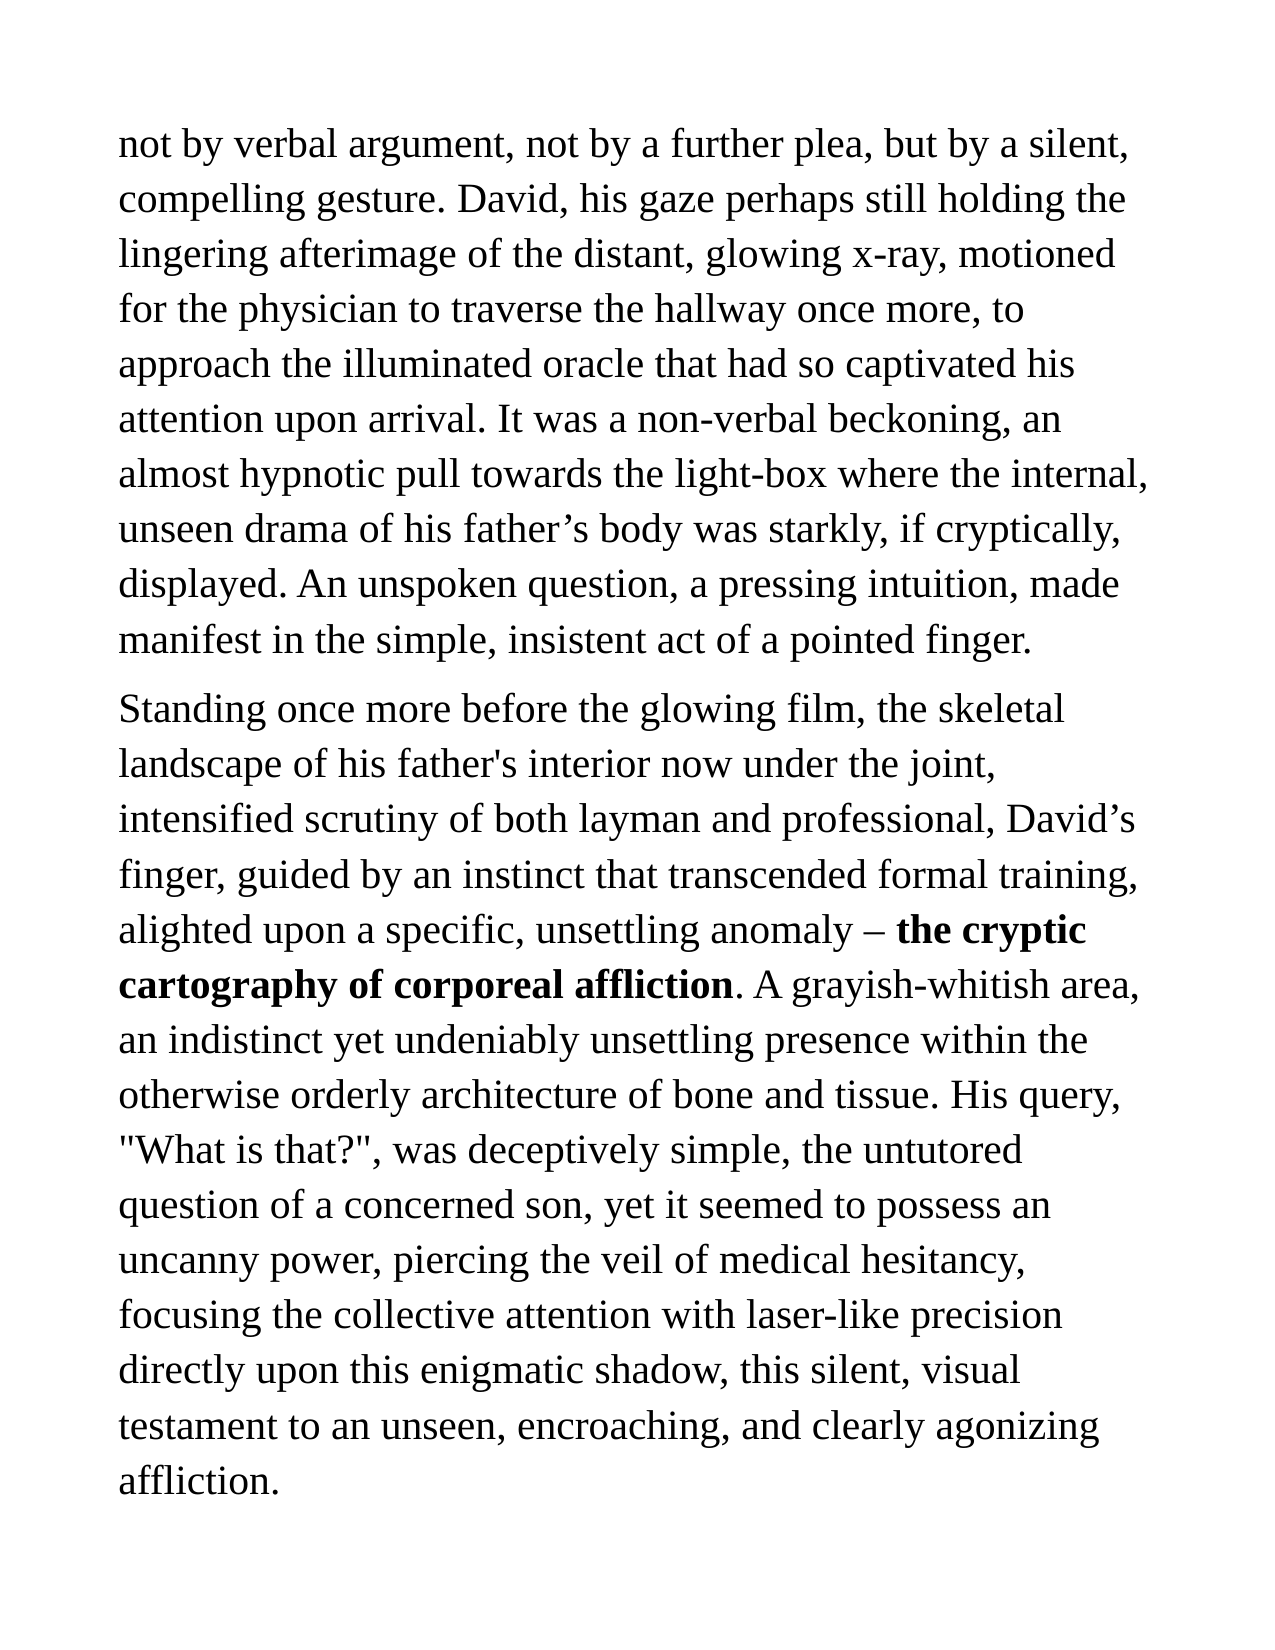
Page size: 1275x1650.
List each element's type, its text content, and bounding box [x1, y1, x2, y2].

text not by verbal argument, not by a further plea, but by a silent, compelling gesture. David, his gaze perhaps still holding the lingering afterimage of the distant, glowing x-ray, motioned for the physician to traverse the hallway once more, to approach the illuminated oracle that had so captivated his attention upon arrival. It was a non-verbal beckoning, an almost hypnotic pull towards the light-box where the internal, unseen drama of his father’s body was starkly, if cryptically, displayed. An unspoken question, a pressing intuition, made manifest in the simple, insistent act of a pointed finger. [118, 118, 1157, 662]
text Standing once more before the glowing film, the skeletal landscape of his father's interior now under the joint, intensified scrutiny of both layman and professional, David’s finger, guided by an instinct that transcended formal training, alighted upon a specific, unsettling anomaly – the cryptic cartography of corporeal affliction. A grayish-whitish area, an indistinct yet undeniably unsettling presence within the otherwise orderly architecture of bone and tissue. His query, "What is that?", was deceptively simple, the untutored question of a concerned son, yet it seemed to possess an uncanny power, piercing the veil of medical hesitancy, focusing the collective attention with laser-like precision directly upon this enigmatic shadow, this silent, visual testament to an unseen, encroaching, and clearly agonizing affliction. [118, 684, 1157, 1503]
